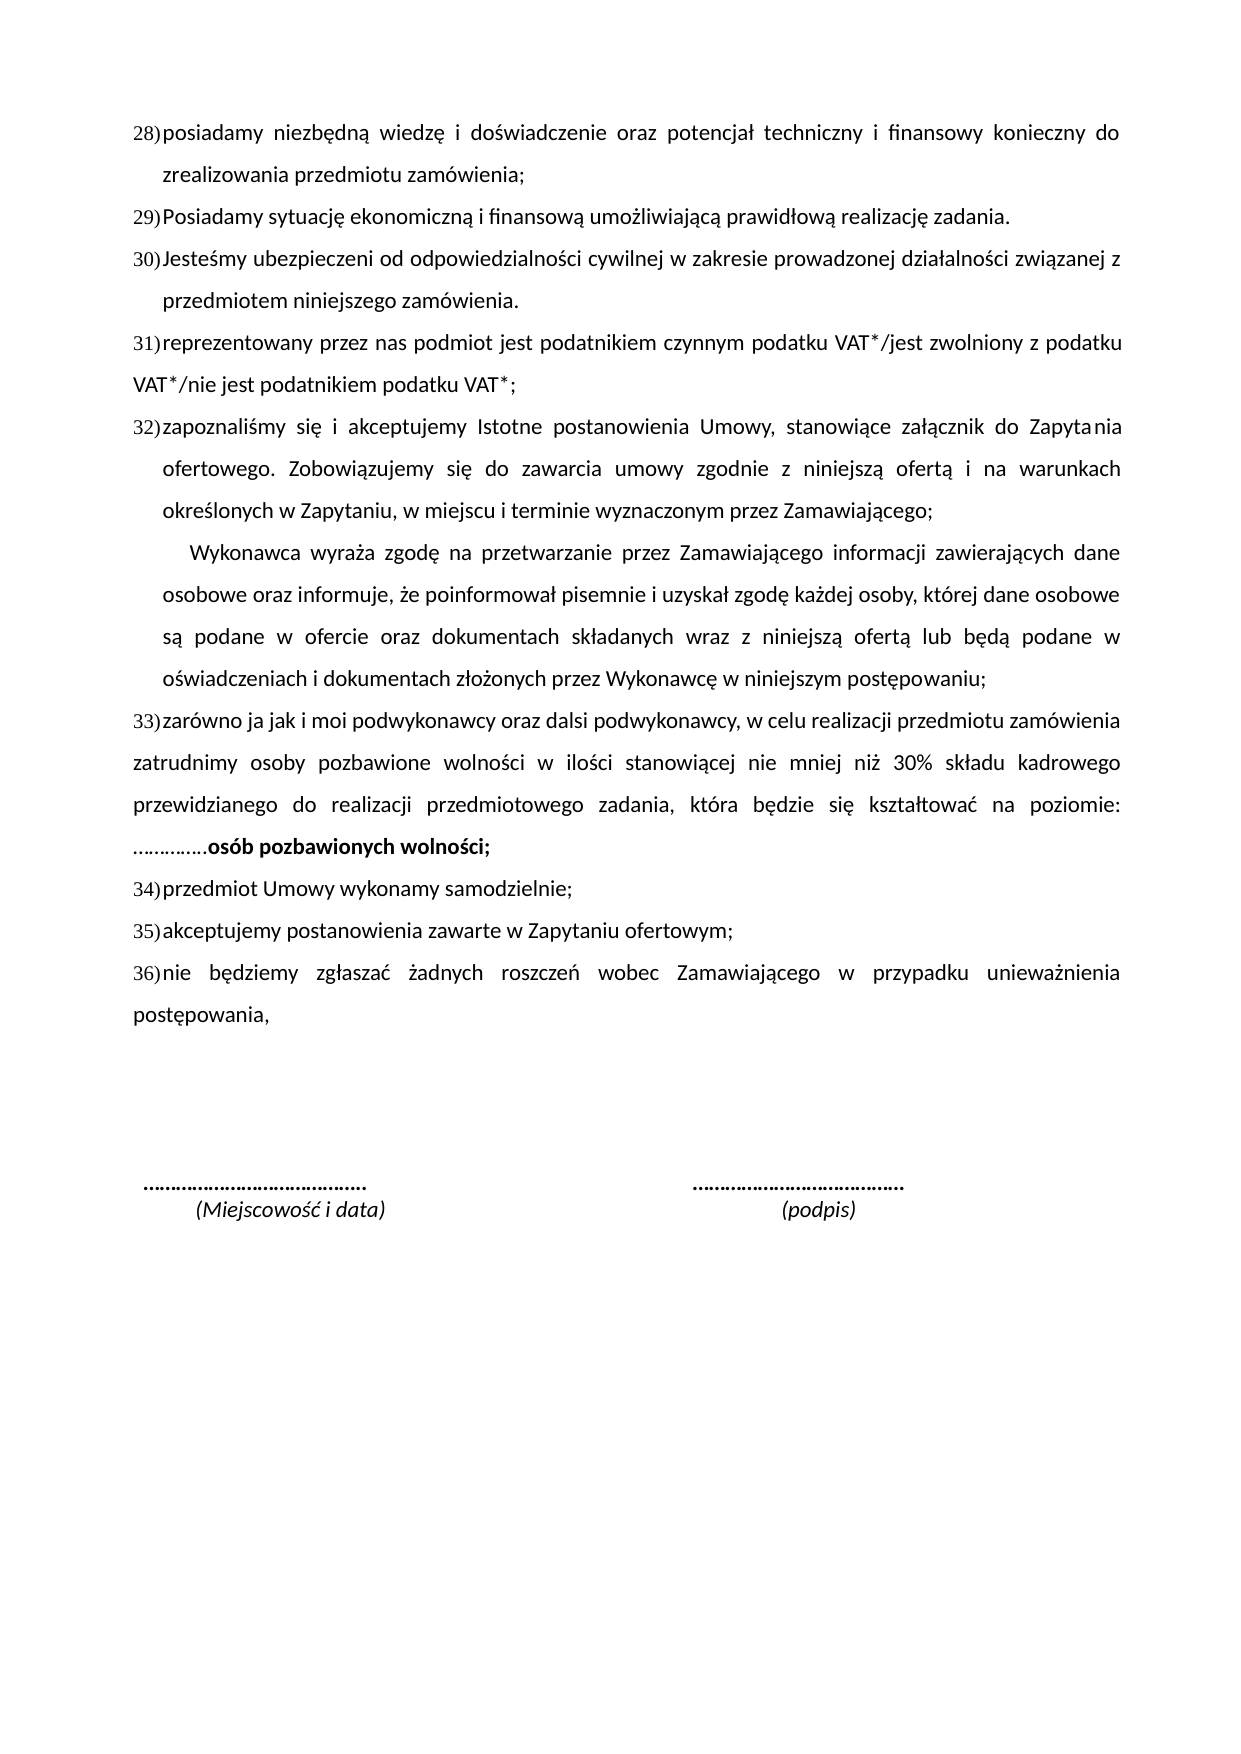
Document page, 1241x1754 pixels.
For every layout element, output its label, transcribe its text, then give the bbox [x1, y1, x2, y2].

table_header ………………………………… [620, 1168, 1062, 1196]
table_cell (podpis) [620, 1196, 1062, 1224]
list nie będziemy zgłaszać żadnych roszczeń wobec Zamawiającego w przypadku unieważnienia postępowania, [133, 958, 1122, 1028]
list akceptujemy postanowienia zawarte w Zapytaniu ofertowym; [133, 916, 1122, 944]
text Wykonawca wyraża zgodę na przetwarzanie przez Zamawiającego informacji zawierających dane osobowe oraz informuje, że poinformował pisemnie i uzyskał zgodę każdej osoby, której dane osobowe są podane w ofercie oraz dokumentach składanych wraz z niniejszą ofertą lub będą podane w oświadczeniach i dokumentach złożonych przez Wykonawcę w niniejszym postępo­waniu; [133, 538, 1122, 692]
list Posiadamy sytuację ekonomiczną i finansową umożliwiającą prawidłową realizację zadania. [133, 202, 1122, 230]
list posiadamy niezbędną wiedzę i doświadczenie oraz potencjał techniczny i finansowy konieczny do zrealizowania przedmiotu zamówienia; [133, 118, 1122, 188]
list zarówno ja jak i moi podwykonawcy oraz dalsi podwykonawcy, w celu realizacji przedmiotu zamówienia zatrudnimy osoby pozbawione wolności w ilości stanowiącej nie mniej niż 30% składu kadrowego przewidzianego do realizacji przedmiotowego zadania, która będzie się kształtować na poziomie: …………..osób pozbawionych wolności; [133, 706, 1122, 860]
table_header ………………………………….. [133, 1168, 620, 1196]
list reprezentowany przez nas podmiot jest podatnikiem czynnym podatku VAT*/jest zwolniony z podatku VAT*/nie jest podatnikiem podatku VAT*; [133, 328, 1122, 398]
list zapoznaliśmy się i akceptujemy Istotne postanowienia Umowy, stanowiące załącznik do Zapyta­nia ofertowego. Zobowiązujemy się do zawarcia umowy zgodnie z niniejszą ofertą i na warunkach określonych w Zapytaniu, w miejscu i terminie wyznaczonym przez Zamawiającego; [133, 412, 1122, 524]
list przedmiot Umowy wykonamy samodzielnie; [133, 874, 1122, 902]
table_cell (Miejscowość i data) [133, 1196, 620, 1224]
list Jesteśmy ubezpieczeni od odpowiedzialności cywilnej w zakresie prowadzonej działalności związanej z przedmiotem niniejszego zamówienia. [133, 244, 1122, 314]
